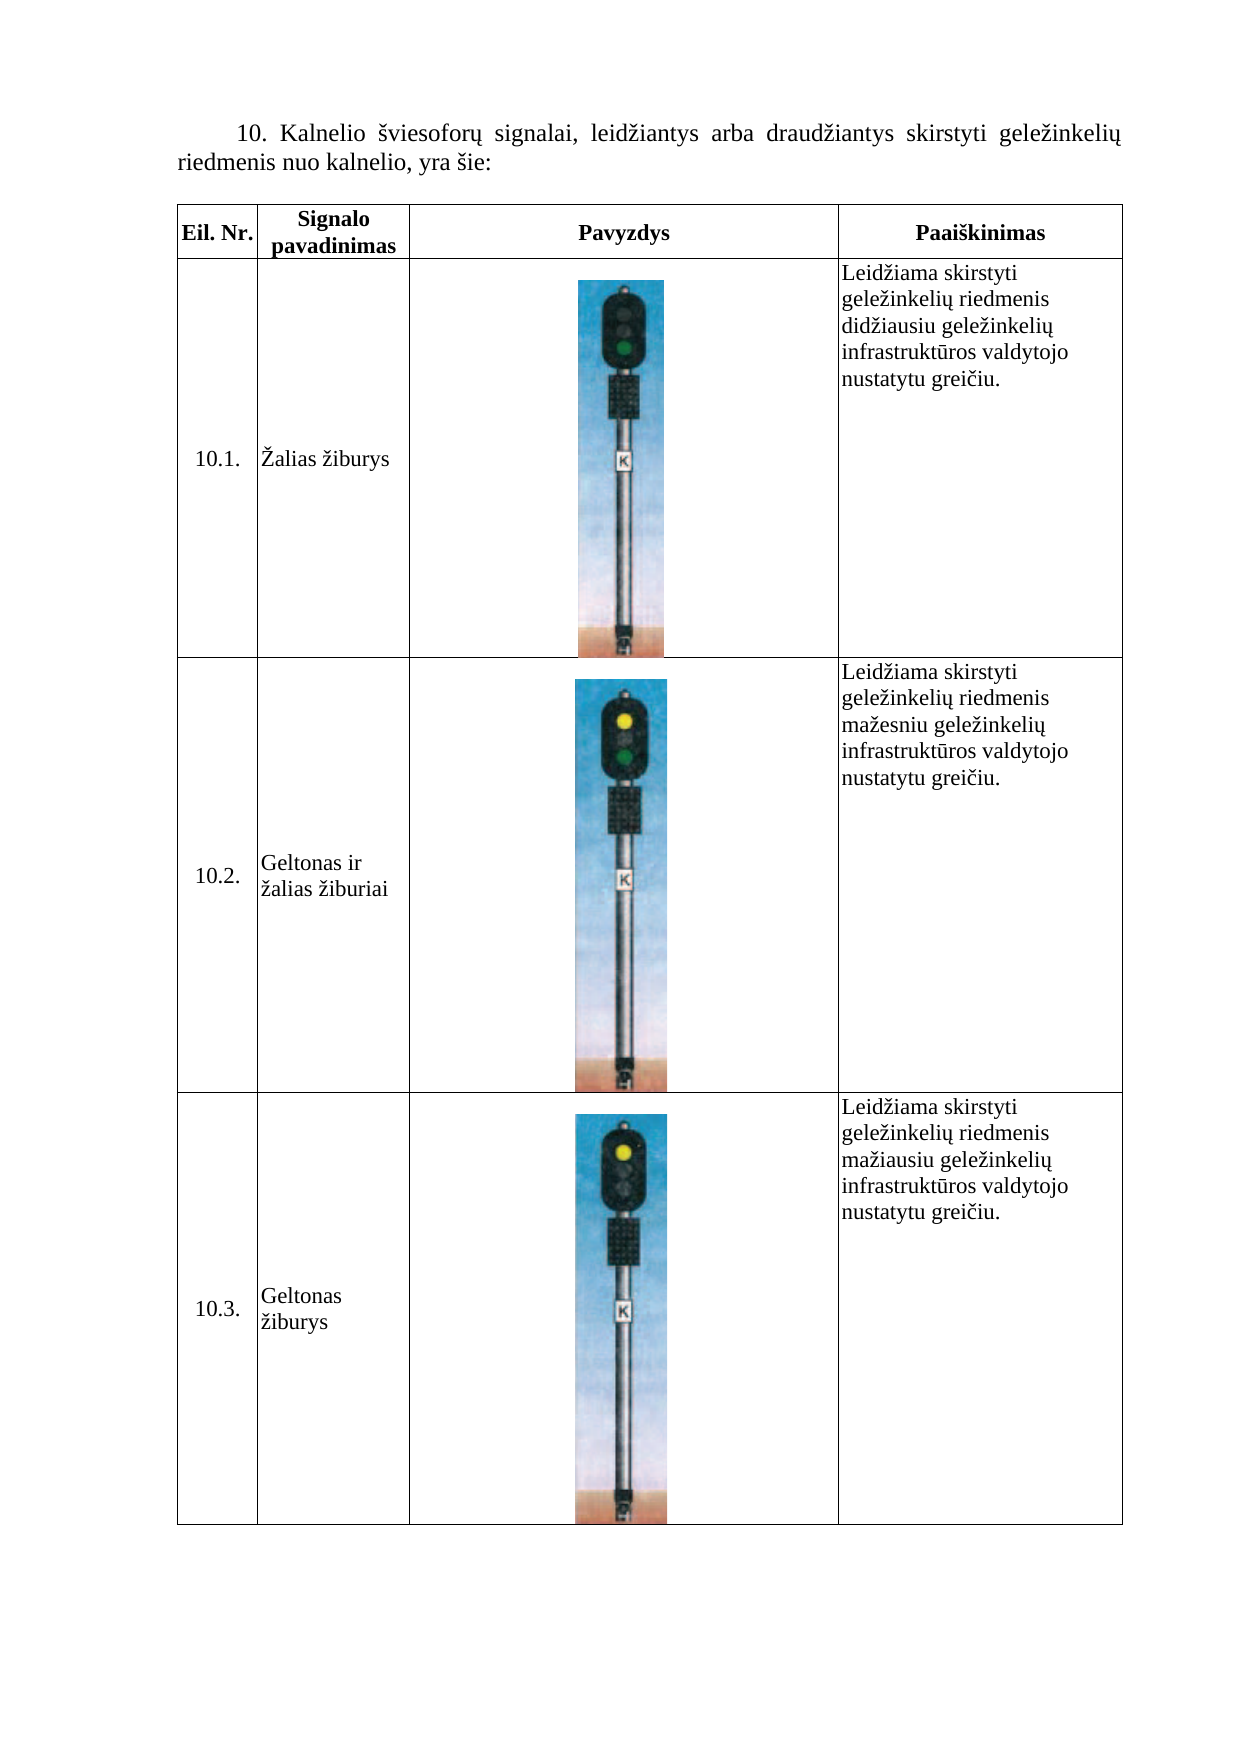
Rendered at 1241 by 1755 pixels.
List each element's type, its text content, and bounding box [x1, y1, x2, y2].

table_cell Geltonas žiburys [258, 1093, 409, 1524]
table_cell (pav.) [410, 658, 838, 1092]
table_cell 10.3. [178, 1093, 257, 1524]
table_cell Leidžiama skirstyti geležinkelių riedmenis mažesniu geležinkelių infrastruktūros valdytojo nustatytu greičiu. [839, 658, 1122, 1092]
table_cell Leidžiama skirstyti geležinkelių riedmenis mažiausiu geležinkelių infrastruktūros valdytojo nustatytu greičiu. [839, 1093, 1122, 1524]
table_cell Leidžiama skirstyti geležinkelių riedmenis didžiausiu geležinkelių infrastruktūros valdytojo nustatytu greičiu. [839, 259, 1122, 657]
text 10. Kalnelio šviesoforų signalai, leidžiantys arba draudžiantys skirstyti geležinkelių riedmenis nuo kalnelio, yra šie: [177, 118, 1122, 176]
table_cell Žalias žiburys [258, 259, 409, 657]
table_header Paaiškinimas [839, 205, 1122, 258]
table_cell Geltonas ir žalias žiburiai [258, 658, 409, 1092]
table_header Signalo pavadinimas [258, 205, 409, 258]
table_header Pavyzdys [410, 205, 838, 258]
table_cell (pav.) [410, 259, 838, 657]
table_cell 10.1. [178, 259, 257, 657]
table_cell (pav.) [410, 1093, 838, 1524]
table_header Eil. Nr. [178, 205, 257, 258]
table_cell 10.2. [178, 658, 257, 1092]
